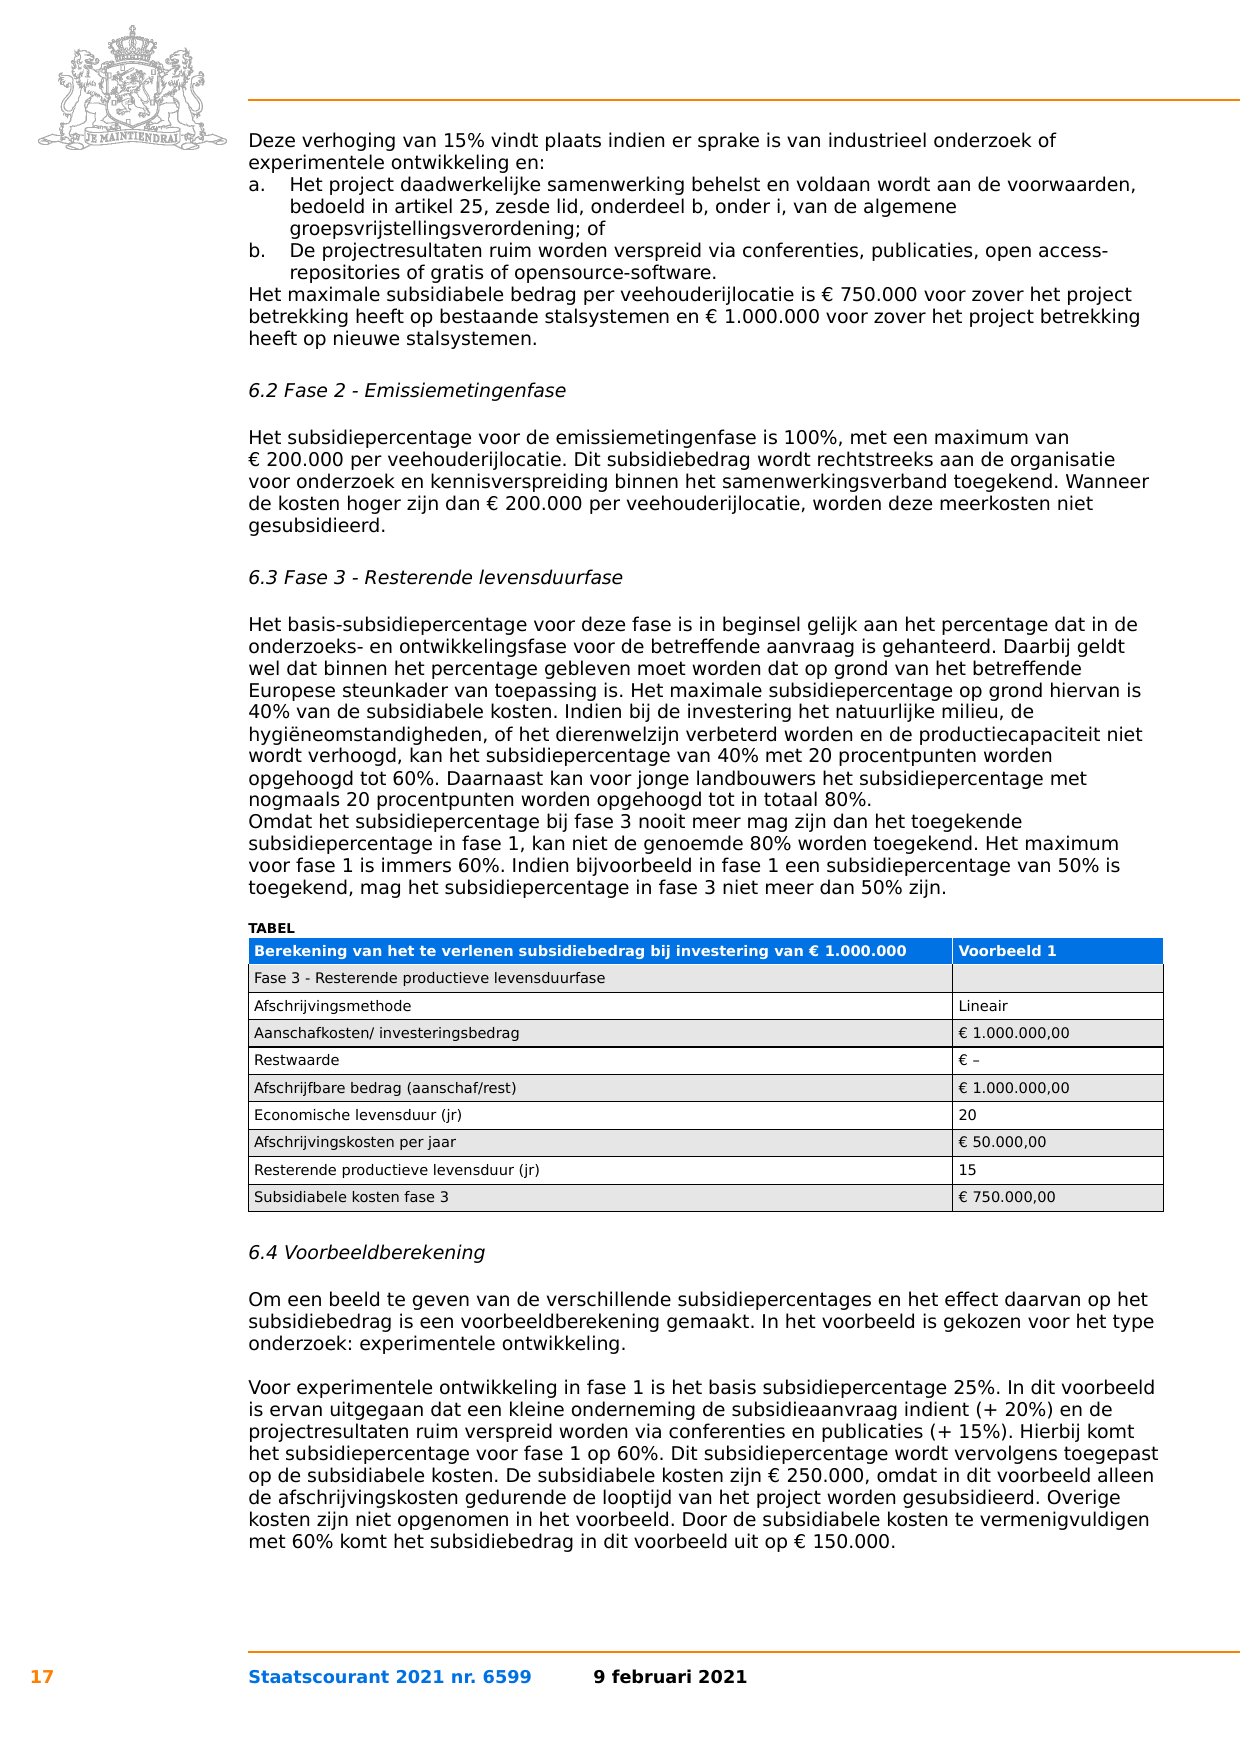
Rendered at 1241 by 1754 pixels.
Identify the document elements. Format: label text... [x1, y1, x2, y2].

table_cell € 50.000,00 [953, 1130, 1163, 1156]
table_cell Fase 3 - Resterende productieve levensduurfase [249, 965, 952, 992]
table_cell € 750.000,00 [953, 1185, 1163, 1211]
text Voor experimentele ontwikkeling in fase 1 is het basis subsidiepercentage 25%. In dit voorbeeld is ervan uitgegaan dat een kleine onderneming de subsidieaanvraag indient (+ 20%) en de projectresultaten ruim verspreid worden via conferenties en publicaties (+ 15%). Hierbij komt het subsidiepercentage voor fase 1 op 60%. Dit subsidiepercentage wordt vervolgens toegepast op de subsidiabele kosten. De subsidiabele kosten zijn € 250.000, omdat in dit voorbeeld alleen de afschrijvingskosten gedurende de looptijd van het project worden gesubsidieerd. Overige kosten zijn niet opgenomen in het voorbeeld. Door de subsidiabele kosten te vermenigvuldigen met 60% komt het subsidiebedrag in dit voorbeeld uit op € 150.000. [248, 1377, 1163, 1552]
text Om een beeld te geven van de verschillende subsidiepercentages en het effect daarvan op het subsidiebedrag is een voorbeeldberekening gemaakt. In het voorbeeld is gekozen voor het type onderzoek: experimentele ontwikkeling. [248, 1289, 1163, 1355]
text Het subsidiepercentage voor de emissiemetingenfase is 100%, met een maximum van € 200.000 per veehouderijlocatie. Dit subsidiebedrag wordt rechtstreeks aan de organisatie voor onderzoek en kennisverspreiding binnen het samenwerkingsverband toegekend. Wanneer de kosten hoger zijn dan € 200.000 per veehouderijlocatie, worden deze meerkosten niet gesubsidieerd. [248, 427, 1163, 537]
table_cell Berekening van het te verlenen subsidiebedrag bij investering van € 1.000.000 [249, 938, 952, 964]
table_cell 20 [953, 1102, 1163, 1129]
table_cell 15 [953, 1157, 1163, 1183]
table_cell Subsidiabele kosten fase 3 [249, 1185, 952, 1211]
table_cell Afschrijvingsmethode [249, 993, 952, 1019]
subtitle 6.3 Fase 3 - Resterende levensduurfase [248, 567, 1163, 588]
table_cell € 1.000.000,00 [953, 1075, 1163, 1101]
table_cell Aanschafkosten/ investeringsbedrag [249, 1020, 952, 1046]
subtitle 6.4 Voorbeeldberekening [248, 1242, 1163, 1264]
text Het maximale subsidiabele bedrag per veehouderijlocatie is € 750.000 voor zover het project betrekking heeft op bestaande stalsystemen en € 1.000.000 voor zover het project betrekking heeft op nieuwe stalsystemen. [248, 284, 1163, 350]
text Omdat het subsidiepercentage bij fase 3 nooit meer mag zijn dan het toegekende subsidiepercentage in fase 1, kan niet de genoemde 80% worden toegekend. Het maximum voor fase 1 is immers 60%. Indien bijvoorbeeld in fase 1 een subsidiepercentage van 50% is toegekend, mag het subsidiepercentage in fase 3 niet meer dan 50% zijn. [248, 811, 1163, 899]
text Het basis-subsidiepercentage voor deze fase is in beginsel gelijk aan het percentage dat in de onderzoeks- en ontwikkelingsfase voor de betreffende aanvraag is gehanteerd. Daarbij geldt wel dat binnen het percentage gebleven moet worden dat op grond van het betreffende Europese steunkader van toepassing is. Het maximale subsidiepercentage op grond hiervan is 40% van de subsidiabele kosten. Indien bij de investering het natuurlijke milieu, de hygiëneomstandigheden, of het dierenwelzijn verbeterd worden en de productiecapaciteit niet wordt verhoogd, kan het subsidiepercentage van 40% met 20 procentpunten worden opgehoogd tot 60%. Daarnaast kan voor jonge landbouwers het subsidiepercentage met nogmaals 20 procentpunten worden opgehoogd tot in totaal 80%. [248, 613, 1163, 811]
text a. Het project daadwerkelijke samenwerking behelst en voldaan wordt aan de voorwaarden, bedoeld in artikel 25, zesde lid, onderdeel b, onder i, van de algemene groepsvrijstellingsverordening; of [248, 174, 1163, 240]
table_cell Afschrijvingskosten per jaar [249, 1130, 952, 1156]
text Deze verhoging van 15% vindt plaats indien er sprake is van industrieel onderzoek of experimentele ontwikkeling en: [248, 130, 1163, 174]
text b. De projectresultaten ruim worden verspreid via conferenties, publicaties, open access-repositories of gratis of opensource-software. [248, 240, 1163, 284]
table_cell [953, 965, 1163, 992]
table_cell € – [953, 1048, 1163, 1074]
table_cell € 1.000.000,00 [953, 1020, 1163, 1046]
table_cell Resterende productieve levensduur (jr) [249, 1157, 952, 1183]
table_cell Lineair [953, 993, 1163, 1019]
table_cell Afschrijfbare bedrag (aanschaf/rest) [249, 1075, 952, 1101]
table_cell Restwaarde [249, 1048, 952, 1074]
subtitle 6.2 Fase 2 - Emissiemetingenfase [248, 380, 1163, 402]
table_header TABEL [248, 921, 1163, 937]
table_cell Voorbeeld 1 [953, 938, 1163, 964]
picture [38, 25, 227, 150]
table_cell Economische levensduur (jr) [249, 1102, 952, 1129]
